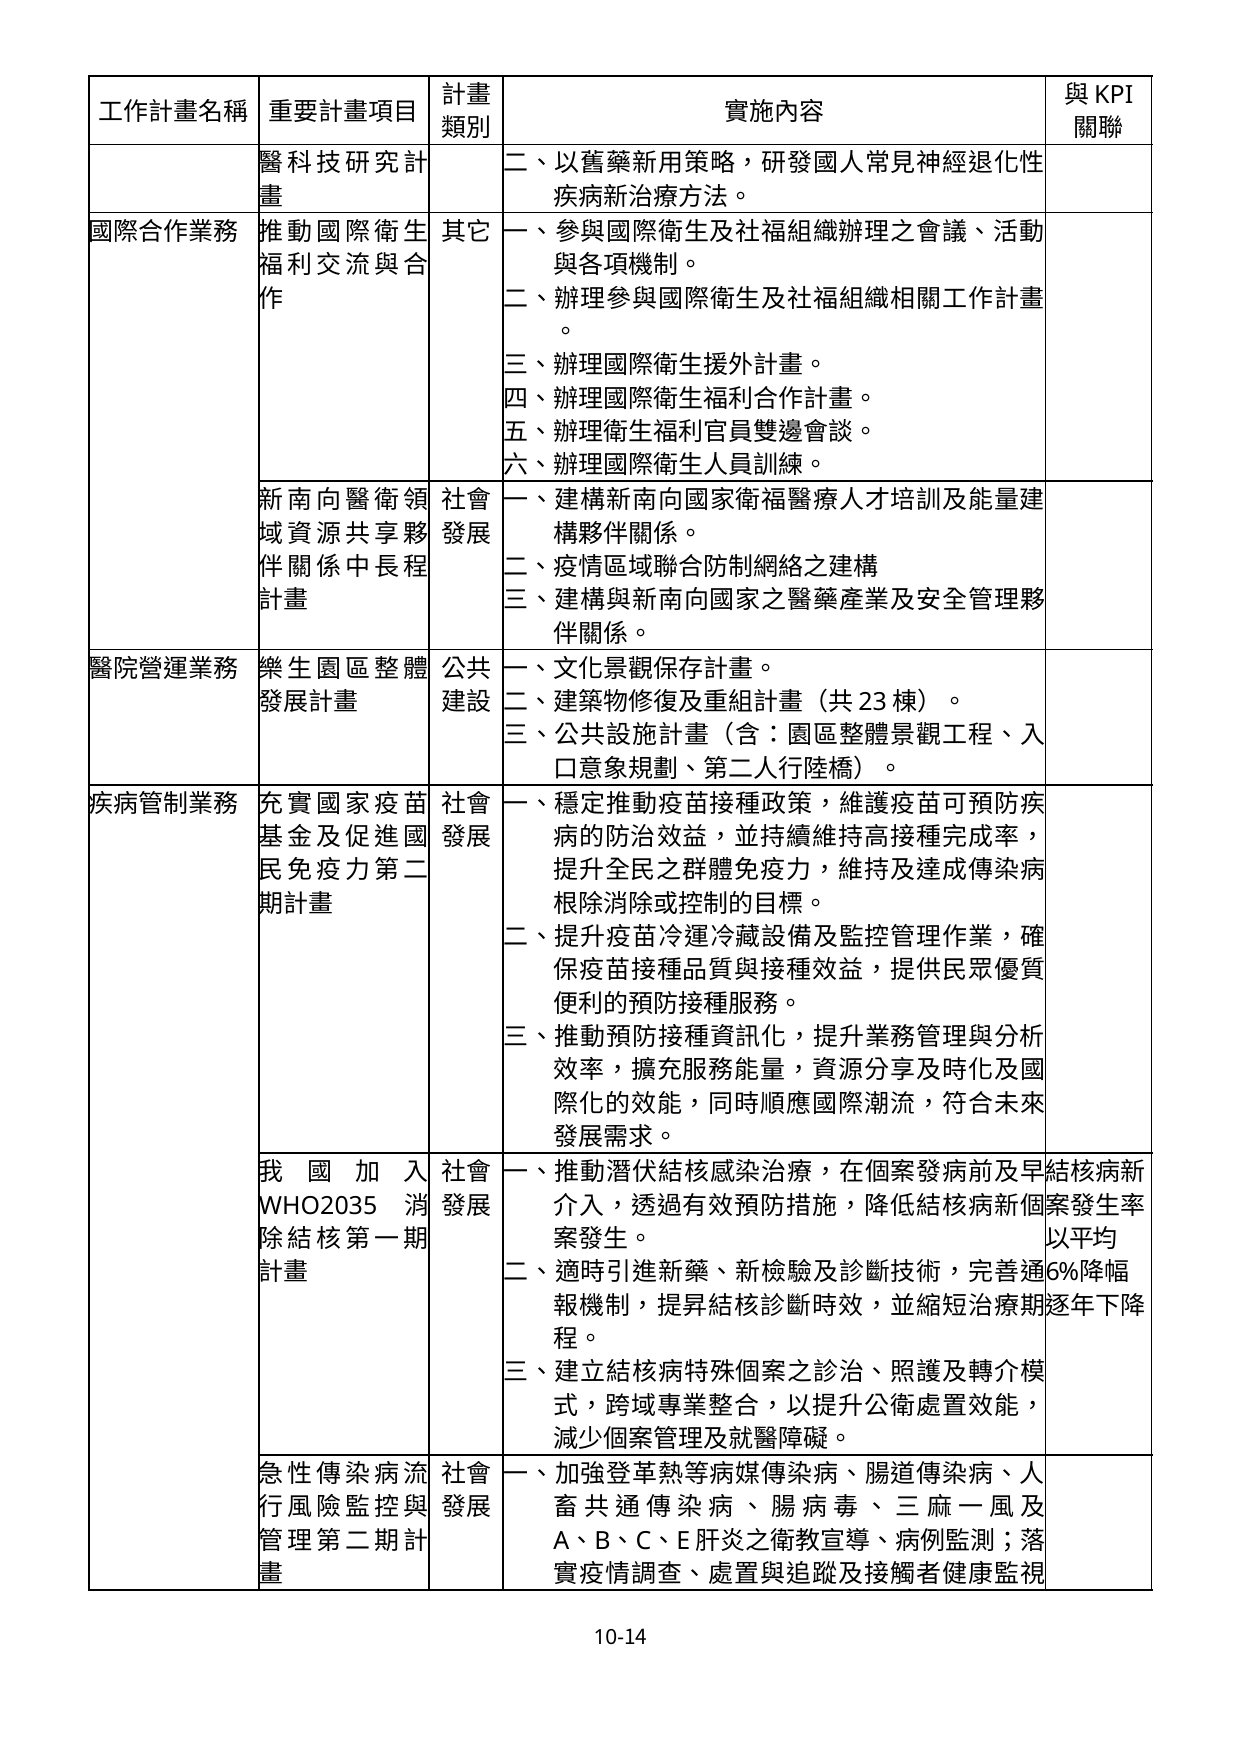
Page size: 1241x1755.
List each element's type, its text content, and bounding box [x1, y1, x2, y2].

table_cell 樂生園區整體發展計畫 [260, 650, 428, 784]
table_cell 社會發展 [430, 786, 502, 1152]
table_cell 社會發展 [430, 1456, 502, 1589]
table_cell 公共建設 [430, 650, 502, 784]
table_header 工作計畫名稱 [90, 77, 258, 143]
table_cell 社會發展 [430, 1154, 502, 1454]
table_cell [90, 145, 258, 212]
table_cell 推動國際衛生福利交流與合作 [260, 213, 428, 480]
table_cell 一、加強登革熱等病媒傳染病、腸道傳染病、人畜共通傳染病、腸病毒、三麻一風及A、B、C、E肝炎之衛教宣導、病例監測；落實疫情調查、處置與追蹤及接觸者健康監視 [504, 1456, 1045, 1589]
table_header 與KPI 關聯 [1046, 77, 1151, 143]
table_cell 醫科技研究計畫 [260, 145, 428, 212]
table_cell 急性傳染病流行風險監控與管理第二期計畫 [260, 1456, 428, 1589]
table_cell 一、穩定推動疫苗接種政策，維護疫苗可預防疾病的防治效益，並持續維持高接種完成率，提升全民之群體免疫力，維持及達成傳染病根除消除或控制的目標。 二、提升疫苗冷運冷藏設備及監控管理作業，確保疫苗接種品質與接種效益，提供民眾優質便利的預防接種服務。 三、推動預防接種資訊化，提升業務管理與分析效率，擴充服務能量，資源分享及時化及國際化的效能，同時順應國際潮流，符合未來發展需求。 [504, 786, 1045, 1152]
table_header 計畫類別 [430, 77, 502, 143]
table_cell 二、以舊藥新用策略，研發國人常見神經退化性疾病新治療方法。 [504, 145, 1045, 212]
table_cell [1046, 1456, 1151, 1589]
table_cell 一、參與國際衛生及社福組織辦理之會議、活動與各項機制。 二、辦理參與國際衛生及社福組織相關工作計畫。 三、辦理國際衛生援外計畫。 四、辦理國際衛生福利合作計畫。 五、辦理衛生福利官員雙邊會談。 六、辦理國際衛生人員訓練。 [504, 213, 1045, 480]
table_cell 一、推動潛伏結核感染治療，在個案發病前及早介入，透過有效預防措施，降低結核病新個案發生。 二、適時引進新藥、新檢驗及診斷技術，完善通報機制，提昇結核診斷時效，並縮短治療期程。 三、建立結核病特殊個案之診治、照護及轉介模式，跨域專業整合，以提升公衛處置效能，減少個案管理及就醫障礙。 [504, 1154, 1045, 1454]
table_cell 社會發展 [430, 482, 502, 649]
table_cell 一、建構新南向國家衛福醫療人才培訓及能量建構夥伴關係。 二、疫情區域聯合防制網絡之建構 三、建構與新南向國家之醫藥產業及安全管理夥伴關係。 [504, 482, 1045, 649]
table_cell 其它 [430, 213, 502, 480]
table_cell [1046, 650, 1151, 784]
table_cell [1046, 213, 1151, 480]
table_cell 充實國家疫苗基金及促進國民免疫力第二期計畫 [260, 786, 428, 1152]
table_cell [1046, 786, 1151, 1152]
table_header 重要計畫項目 [260, 77, 428, 143]
table_cell 國際合作業務 [90, 213, 258, 649]
table_cell [1046, 145, 1151, 212]
table_cell 疾病管制業務 [90, 786, 258, 1589]
table_cell 新南向醫衛領域資源共享夥伴關係中長程計畫 [260, 482, 428, 649]
table_cell 我國加入WHO2035消除結核第一期計畫 [260, 1154, 428, 1454]
table_cell 醫院營運業務 [90, 650, 258, 784]
table_cell [1046, 482, 1151, 649]
table_cell 一、文化景觀保存計畫。 二、建築物修復及重組計畫（共23棟）。 三、公共設施計畫（含：園區整體景觀工程、入口意象規劃、第二人行陸橋）。 [504, 650, 1045, 784]
table_cell [430, 145, 502, 212]
table_cell 結核病新案發生率以平均6%降幅逐年下降 [1046, 1154, 1151, 1454]
table_header 實施內容 [504, 77, 1045, 143]
